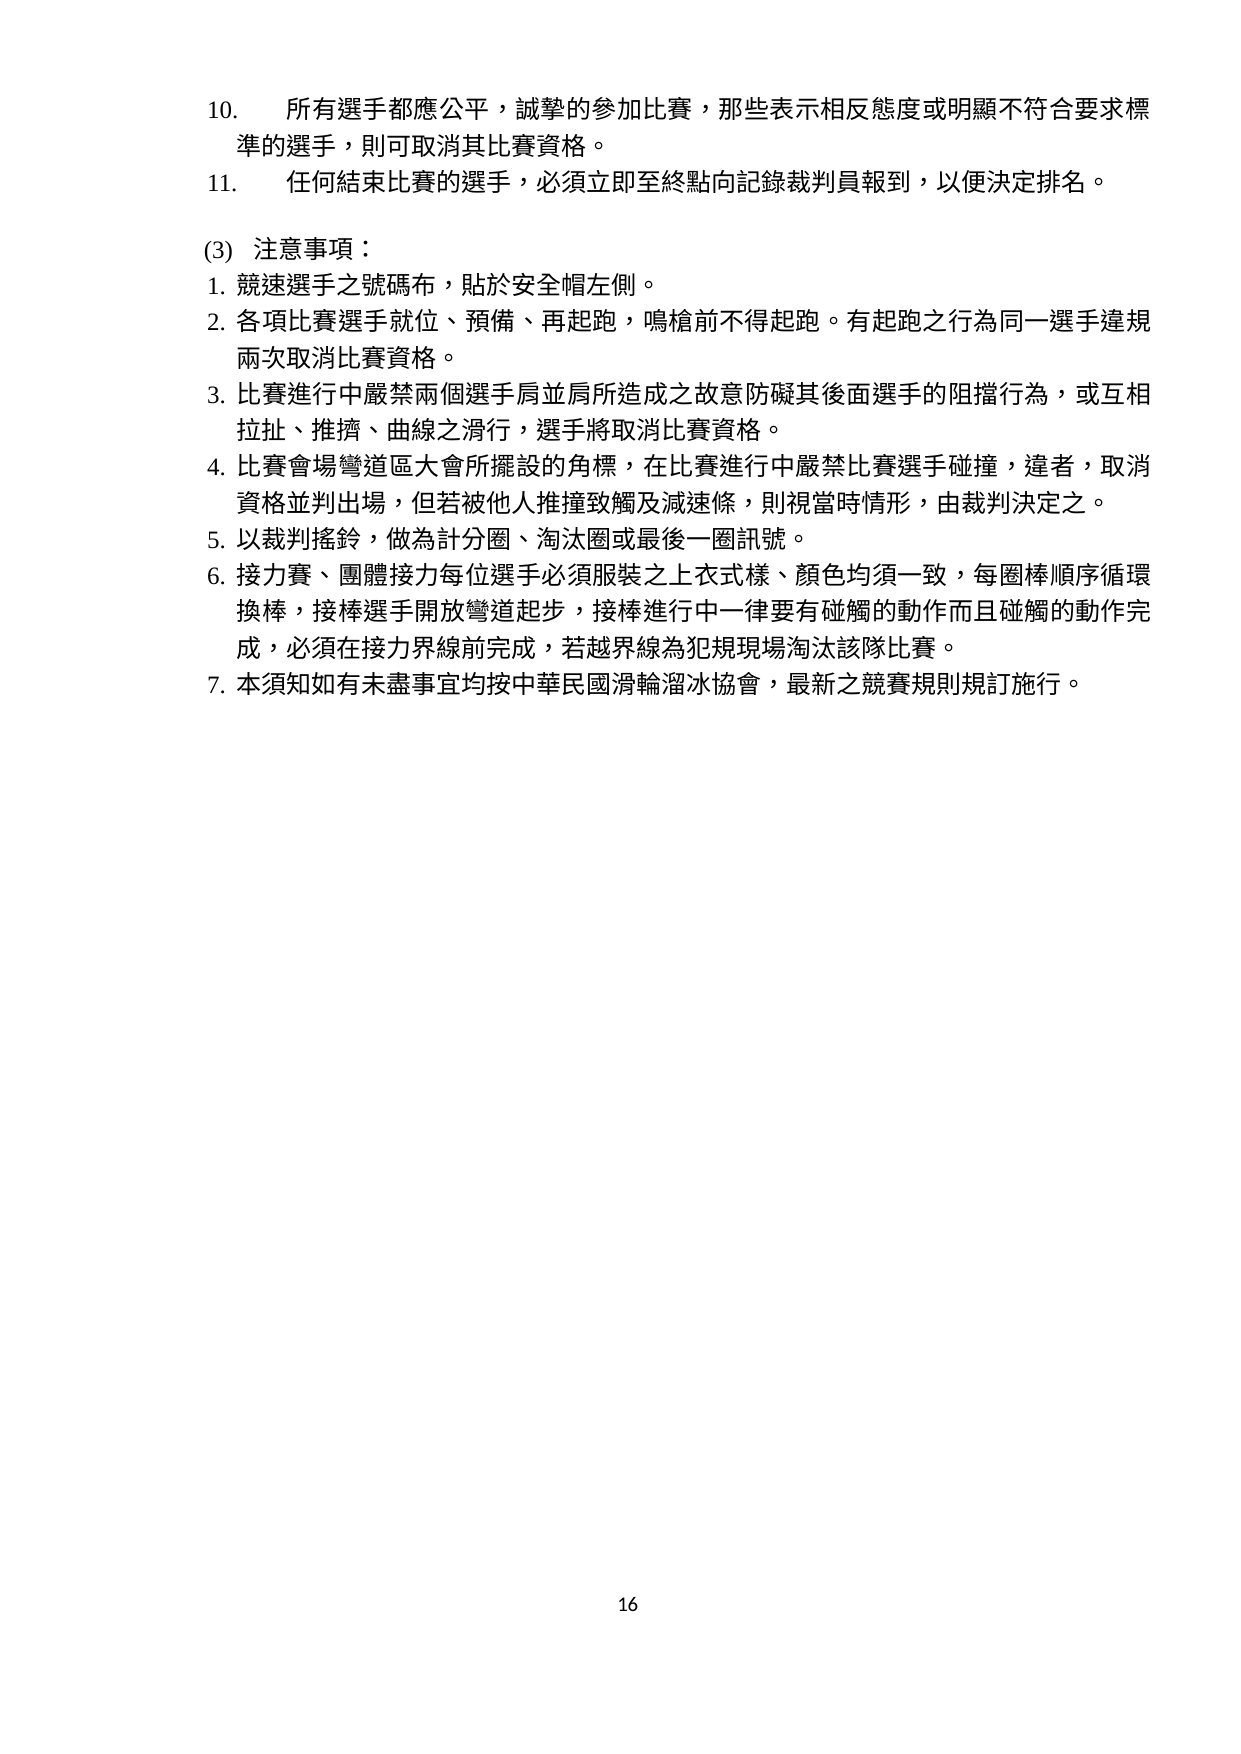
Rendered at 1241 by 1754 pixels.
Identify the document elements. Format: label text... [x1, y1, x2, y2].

list 本須知如有未盡事宜均按中華民國滑輪溜冰協會，最新之競賽規則規訂施行。 [207, 664, 1152, 701]
list 接力賽、團體接力每位選手必須服裝之上衣式樣、顏色均須一致，每圈棒順序循環換棒，接棒選手開放彎道起步，接棒進行中一律要有碰觸的動作而且碰觸的動作完成，必須在接力界線前完成，若越界線為犯規現場淘汰該隊比賽。 [207, 556, 1152, 664]
list 以裁判搖鈴，做為計分圈、淘汰圈或最後一圈訊號。 [207, 519, 1152, 556]
list 比賽進行中嚴禁兩個選手肩並肩所造成之故意防礙其後面選手的阻擋行為，或互相拉扯、推擠、曲線之滑行，選手將取消比賽資格。 [207, 374, 1152, 447]
list 注意事項： [203, 229, 1152, 266]
list 任何結束比賽的選手，必須立即至終點向記錄裁判員報到，以便決定排名。 [207, 162, 1152, 199]
list 競速選手之號碼布，貼於安全帽左側。 [207, 266, 1152, 302]
list 所有選手都應公平，誠摯的參加比賽，那些表示相反態度或明顯不符合要求標準的選手，則可取消其比賽資格。 [207, 90, 1152, 162]
list 比賽會場彎道區大會所擺設的角標，在比賽進行中嚴禁比賽選手碰撞，違者，取消資格並判出場，但若被他人推撞致觸及減速條，則視當時情形，由裁判決定之。 [207, 447, 1152, 519]
list 各項比賽選手就位、預備、再起跑，鳴槍前不得起跑。有起跑之行為同一選手違規兩次取消比賽資格。 [207, 302, 1152, 374]
